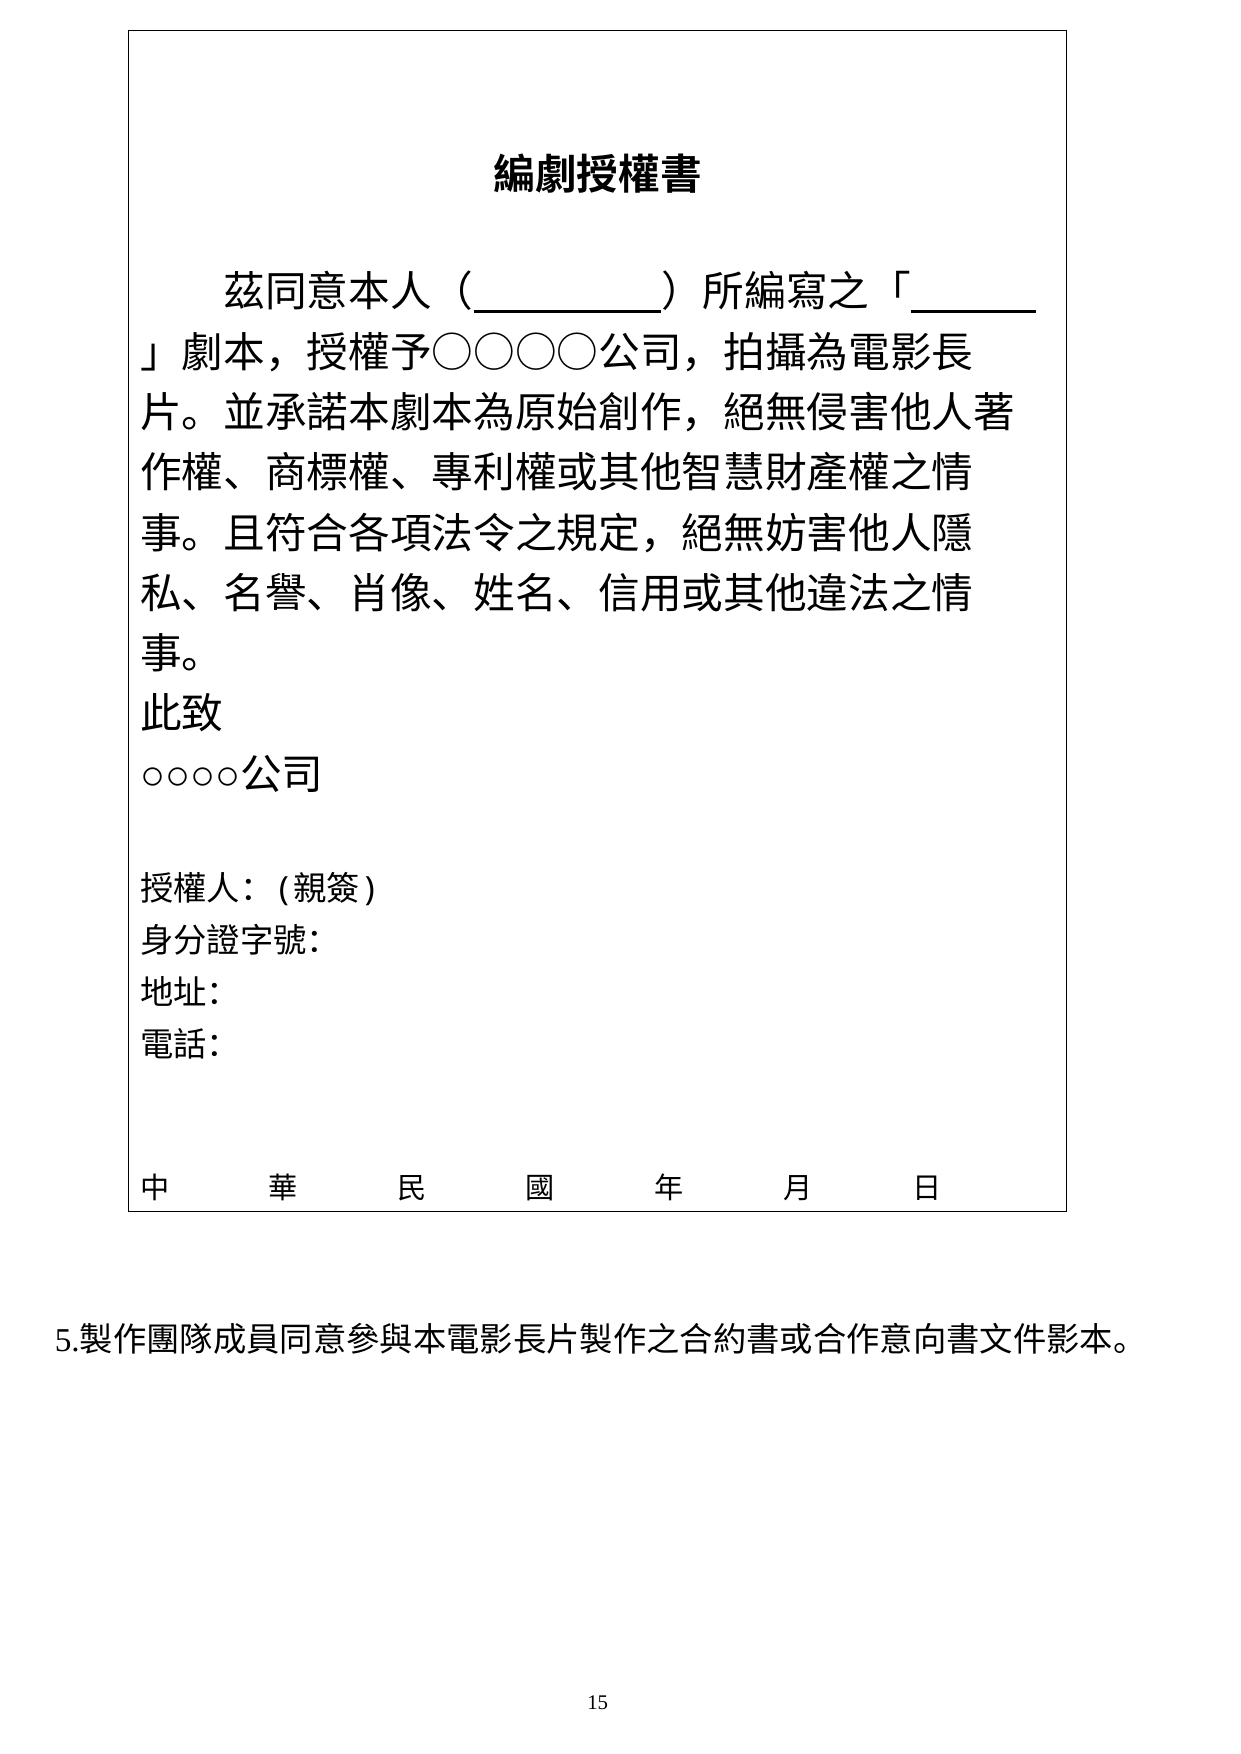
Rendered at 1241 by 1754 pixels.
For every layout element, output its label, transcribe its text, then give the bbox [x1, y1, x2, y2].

table_header 編劇授權書 茲同意本人（ ）所編寫之「 」劇本，授權予○○○○公司，拍攝為電影長片。並承諾本劇本為原始創作，絕無侵害他人著作權、商標權、專利權或其他智慧財產權之情事。且符合各項法令之規定，絕無妨害他人隱私、名譽、肖像、姓名、信用或其他違法之情事。 此致 ○○○○公司 授權人：(親簽) 身分證字號： 地址： 電話： 中華民國年月日 [129, 31, 1066, 1211]
text 5.製作團隊成員同意參與本電影長片製作之合約書或合作意向書文件影本。 [54, 1312, 1165, 1362]
